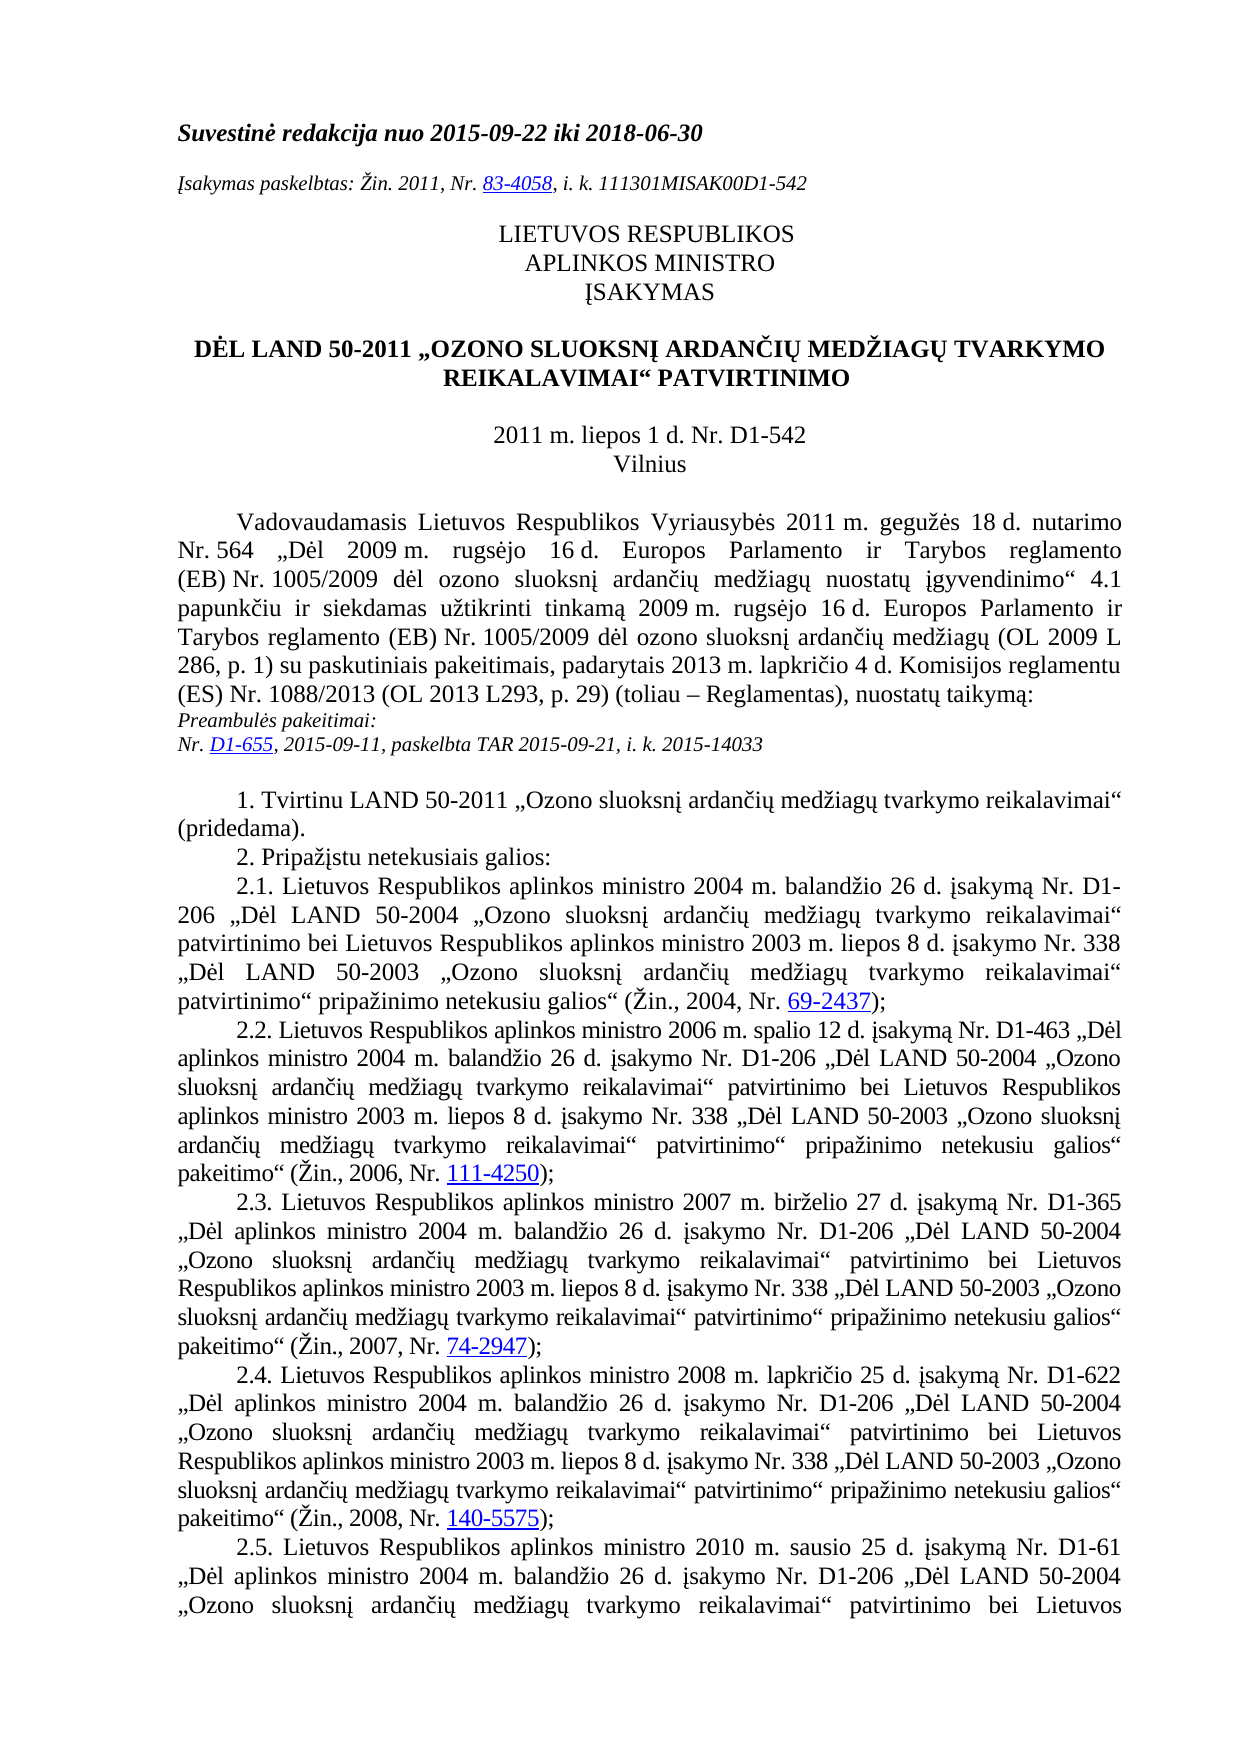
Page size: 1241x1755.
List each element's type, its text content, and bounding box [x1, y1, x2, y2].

text Vilnius [177, 449, 1122, 478]
text Nr. D1-655, 2015-09-11, paskelbta TAR 2015-09-21, i. k. 2015-14033 [177, 732, 1122, 756]
text 2.5. Lietuvos Respublikos aplinkos ministro 2010 m. sausio 25 d. įsakymą Nr. D1-61 „Dėl aplinkos ministro 2004 m. balandžio 26 d. įsakymo Nr. D1-206 „Dėl LAND 50-2004 „Ozono sluoksnį ardančių medžiagų tvarkymo reikalavimai“ patvirtinimo bei Lietuvos [177, 1532, 1122, 1618]
text Įsakymas paskelbtas: Žin. 2011, Nr. 83-4058, i. k. 111301MISAK00D1-542 [177, 171, 1122, 195]
text 2.2. Lietuvos Respublikos aplinkos ministro 2006 m. spalio 12 d. įsakymą Nr. D1-463 „Dėl aplinkos ministro 2004 m. balandžio 26 d. įsakymo Nr. D1-206 „Dėl LAND 50-2004 „Ozono sluoksnį ardančių medžiagų tvarkymo reikalavimai“ patvirtinimo bei Lietuvos Respublikos aplinkos ministro 2003 m. liepos 8 d. įsakymo Nr. 338 „Dėl LAND 50-2003 „Ozono sluoksnį ardančių medžiagų tvarkymo reikalavimai“ patvirtinimo“ pripažinimo netekusiu galios“ pakeitimo“ (Žin., 2006, Nr. 111-4250); [177, 1015, 1122, 1187]
text 2.1. Lietuvos Respublikos aplinkos ministro 2004 m. balandžio 26 d. įsakymą Nr. D1-206 „Dėl LAND 50-2004 „Ozono sluoksnį ardančių medžiagų tvarkymo reikalavimai“ patvirtinimo bei Lietuvos Respublikos aplinkos ministro 2003 m. liepos 8 d. įsakymo Nr. 338 „Dėl LAND 50-2003 „Ozono sluoksnį ardančių medžiagų tvarkymo reikalavimai“ patvirtinimo“ pripažinimo netekusiu galios“ (Žin., 2004, Nr. 69-2437); [177, 871, 1122, 1015]
text 2.4. Lietuvos Respublikos aplinkos ministro 2008 m. lapkričio 25 d. įsakymą Nr. D1-622 „Dėl aplinkos ministro 2004 m. balandžio 26 d. įsakymo Nr. D1-206 „Dėl LAND 50-2004 „Ozono sluoksnį ardančių medžiagų tvarkymo reikalavimai“ patvirtinimo bei Lietuvos Respublikos aplinkos ministro 2003 m. liepos 8 d. įsakymo Nr. 338 „Dėl LAND 50-2003 „Ozono sluoksnį ardančių medžiagų tvarkymo reikalavimai“ patvirtinimo“ pripažinimo netekusiu galios“ pakeitimo“ (Žin., 2008, Nr. 140-5575); [177, 1360, 1122, 1532]
text Suvestinė redakcija nuo 2015-09-22 iki 2018-06-30 [177, 118, 1122, 147]
text Vadovaudamasis Lietuvos Respublikos Vyriausybės 2011 m. gegužės 18 d. nutarimo Nr. 564 „Dėl 2009 m. rugsėjo 16 d. Europos Parlamento ir Tarybos reglamento (EB) Nr. 1005/2009 dėl ozono sluoksnį ardančių medžiagų nuostatų įgyvendinimo“ 4.1 papunkčiu ir siekdamas užtikrinti tinkamą 2009 m. rugsėjo 16 d. Europos Parlamento ir Tarybos reglamento (EB) Nr. 1005/2009 dėl ozono sluoksnį ardančių medžiagų (OL 2009 L 286, p. 1) su paskutiniais pakeitimais, padarytais 2013 m. lapkričio 4 d. Komisijos reglamentu (ES) Nr. 1088/2013 (OL 2013 L293, p. 29) (toliau – Reglamentas), nuostatų taikymą: [177, 507, 1122, 708]
text 2. Pripažįstu netekusiais galios: [177, 842, 1122, 871]
text Preambulės pakeitimai: [177, 708, 1122, 732]
text Dėl LAND 50-2011 „ozono sluoksnį ardančių medžiagų tvarkymo reikalavimai“ patvirtinimo [177, 334, 1122, 392]
text 1. Tvirtinu LAND 50-2011 „Ozono sluoksnį ardančių medžiagų tvarkymo reikalavimai“ (pridedama). [177, 785, 1122, 842]
text APLINKOS MINISTRO [177, 248, 1122, 277]
text LIETUVOS RESPUBLIKOS [177, 219, 1122, 248]
text ĮSAKYMAS [177, 277, 1122, 305]
text 2.3. Lietuvos Respublikos aplinkos ministro 2007 m. birželio 27 d. įsakymą Nr. D1-365 „Dėl aplinkos ministro 2004 m. balandžio 26 d. įsakymo Nr. D1-206 „Dėl LAND 50-2004 „Ozono sluoksnį ardančių medžiagų tvarkymo reikalavimai“ patvirtinimo bei Lietuvos Respublikos aplinkos ministro 2003 m. liepos 8 d. įsakymo Nr. 338 „Dėl LAND 50-2003 „Ozono sluoksnį ardančių medžiagų tvarkymo reikalavimai“ patvirtinimo“ pripažinimo netekusiu galios“ pakeitimo“ (Žin., 2007, Nr. 74-2947); [177, 1187, 1122, 1360]
text 2011 m. liepos 1 d. Nr. D1-542 [177, 420, 1122, 449]
